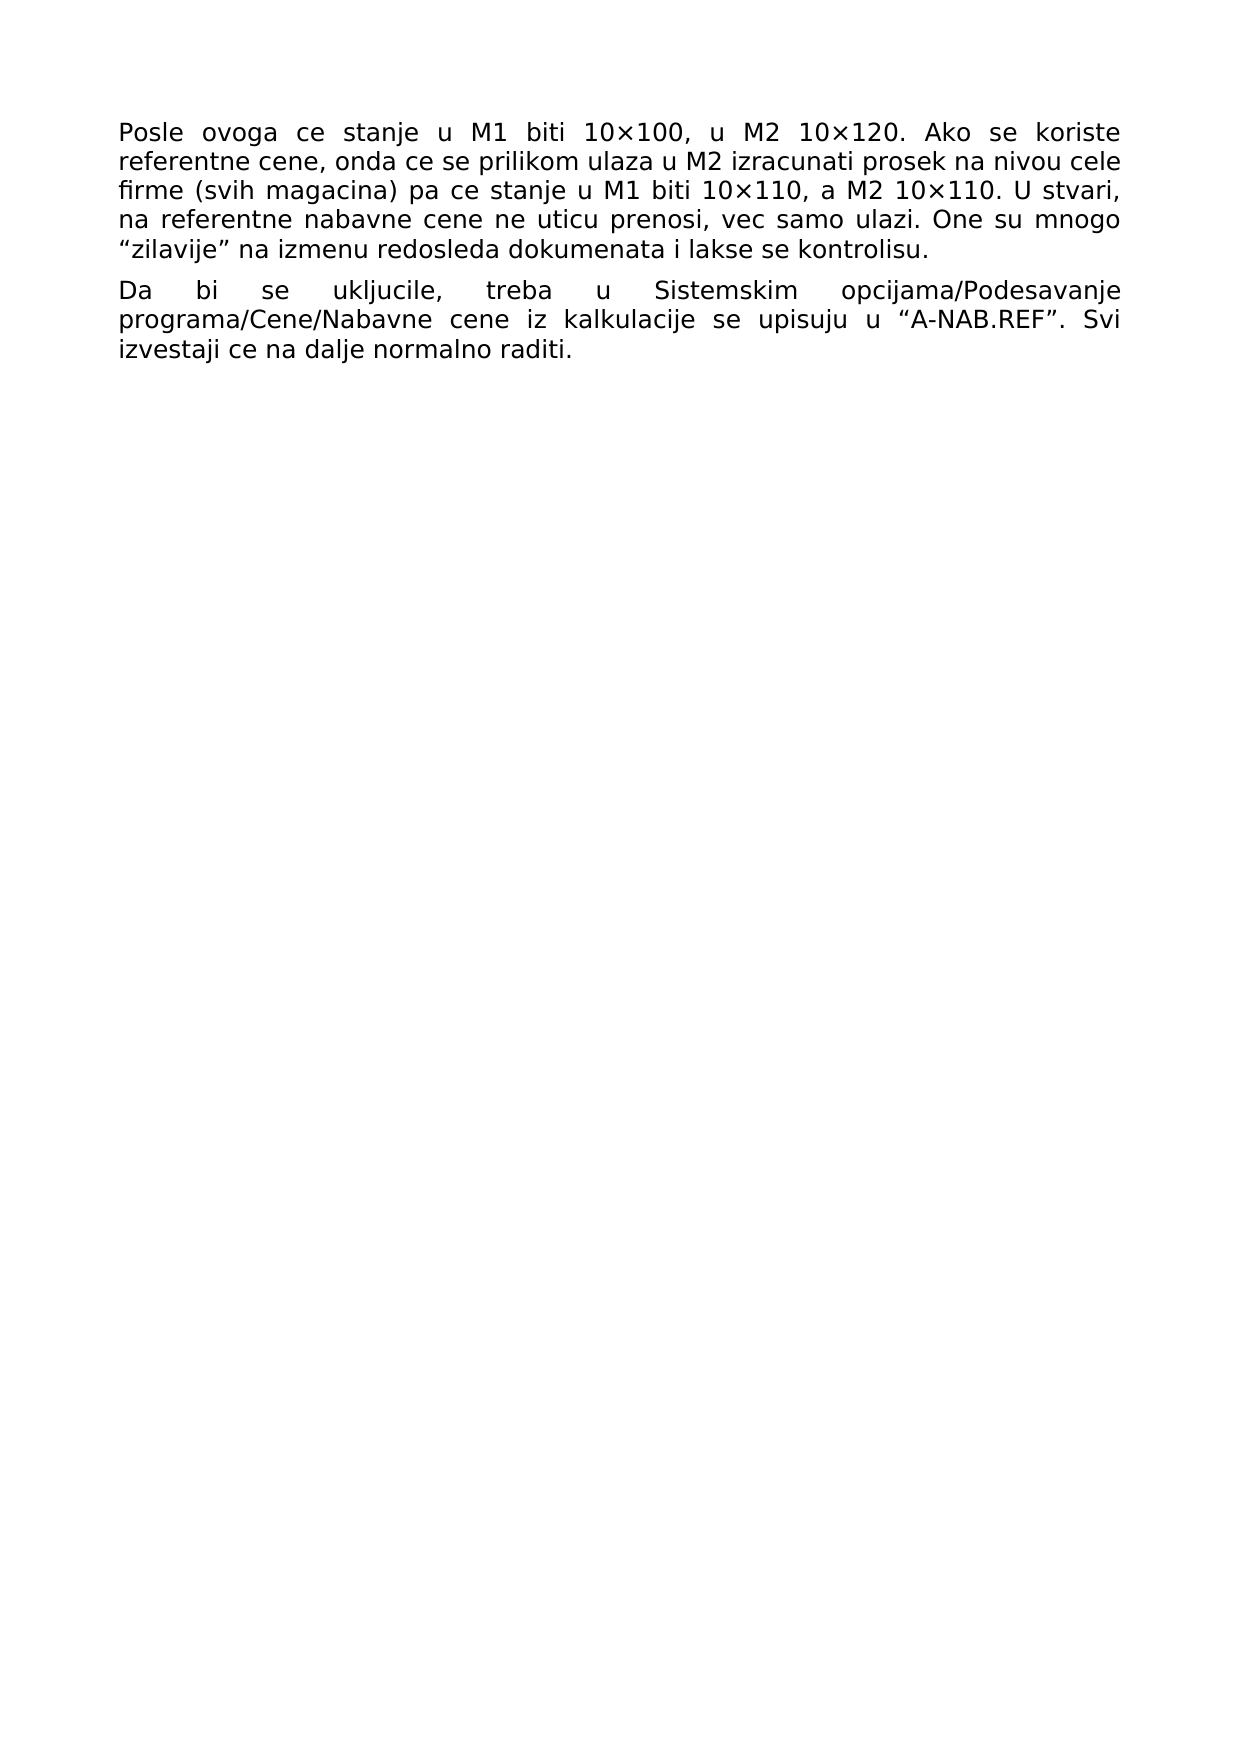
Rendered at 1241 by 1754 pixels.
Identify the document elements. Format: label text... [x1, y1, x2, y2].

text Da bi se ukljucile, treba u Sistemskim opcijama/Podesavanje programa/Cene/Nabavne cene iz kalkulacije se upisuju u “A-NAB.REF”. Svi izvestaji ce na dalje normalno raditi. [118, 276, 1122, 364]
text Posle ovoga ce stanje u M1 biti 10×100, u M2 10×120. Ako se koriste referentne cene, onda ce se prilikom ulaza u M2 izracunati prosek na nivou cele firme (svih magacina) pa ce stanje u M1 biti 10×110, a M2 10×110. U stvari, na referentne nabavne cene ne uticu prenosi, vec samo ulazi. One su mnogo “zilavije” na izmenu redosleda dokumenata i lakse se kontrolisu. [118, 118, 1122, 264]
